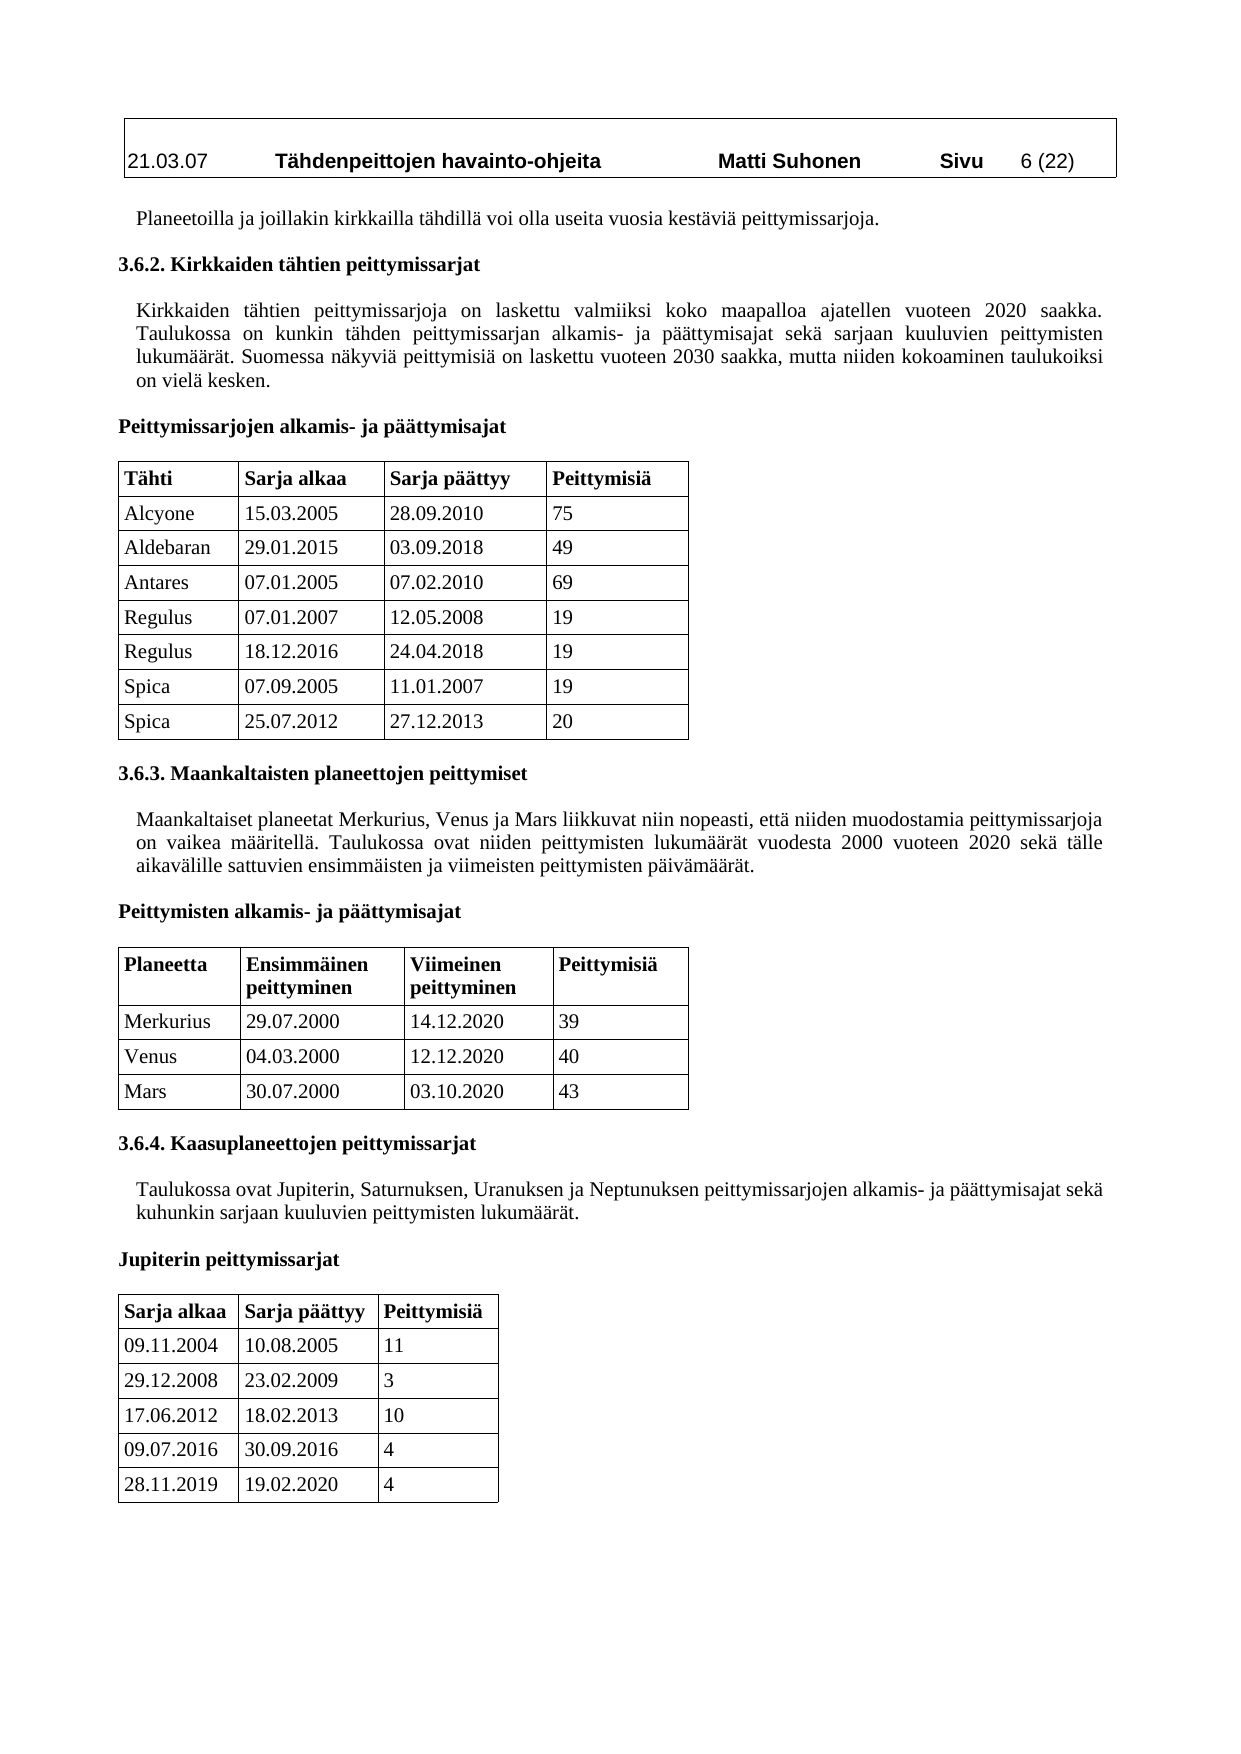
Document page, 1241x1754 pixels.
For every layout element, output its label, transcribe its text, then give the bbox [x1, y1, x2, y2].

table_cell 11.01.2007 [385, 670, 546, 704]
table_cell 12.12.2020 [405, 1040, 553, 1074]
table_cell 75 [547, 497, 688, 530]
table_header Sarja alkaa [119, 1295, 238, 1328]
table_cell 29.12.2008 [119, 1364, 238, 1398]
table_cell 23.02.2009 [239, 1364, 378, 1398]
text Kirkkaiden tähtien peittymissarjoja on laskettu valmiiksi koko maapalloa ajatellen vuoteen 2020 saakka. Taulukossa on kunkin tähden peittymissarjan alkamis- ja päättymisajat sekä sarjaan kuuluvien peittymisten lukumäärät. Suomessa näkyviä peittymisiä on laskettu vuoteen 2030 saakka, mutta niiden kokoaminen taulukoiksi on vielä kesken. [136, 299, 1104, 392]
table_cell 30.09.2016 [239, 1434, 378, 1467]
table_header Tähti [119, 462, 238, 496]
table_cell 10.08.2005 [239, 1329, 378, 1363]
table_cell 09.11.2004 [119, 1329, 238, 1363]
table_cell Mars [119, 1075, 240, 1108]
table_cell 07.01.2005 [239, 566, 384, 600]
table_cell 27.12.2013 [385, 705, 546, 738]
table_cell 04.03.2000 [241, 1040, 404, 1074]
table_cell 07.01.2007 [239, 601, 384, 634]
text Taulukossa ovat Jupiterin, Saturnuksen, Uranuksen ja Neptunuksen peittymissarjojen alkamis- ja päättymisajat sekä kuhunkin sarjaan kuuluvien peittymisten lukumäärät. [136, 1178, 1104, 1224]
table_header Sarja päättyy [239, 1295, 378, 1328]
table_cell Regulus [119, 635, 238, 669]
table_cell 25.07.2012 [239, 705, 384, 738]
table_cell 10 [379, 1399, 498, 1432]
table_cell Alcyone [119, 497, 238, 530]
table_cell 18.12.2016 [239, 635, 384, 669]
table_cell 11 [379, 1329, 498, 1363]
table_cell 4 [379, 1434, 498, 1467]
table_header Peittymisiä [379, 1295, 498, 1328]
table_cell 30.07.2000 [241, 1075, 404, 1108]
table_cell Spica [119, 670, 238, 704]
text 3.6.4. Kaasuplaneettojen peittymissarjat [118, 1132, 1122, 1155]
table_cell Merkurius [119, 1006, 240, 1039]
table_cell 43 [554, 1075, 688, 1108]
table_cell Spica [119, 705, 238, 738]
table_cell Venus [119, 1040, 240, 1074]
table_cell Regulus [119, 601, 238, 634]
table_cell Antares [119, 566, 238, 600]
table_cell 07.09.2005 [239, 670, 384, 704]
table_cell 12.05.2008 [385, 601, 546, 634]
table_header Sarja päättyy [385, 462, 546, 496]
table_cell 24.04.2018 [385, 635, 546, 669]
table_cell 17.06.2012 [119, 1399, 238, 1432]
table_cell 19 [547, 635, 688, 669]
text Peittymissarjojen alkamis- ja päättymisajat [118, 415, 1122, 438]
table_cell 3 [379, 1364, 498, 1398]
table_cell 14.12.2020 [405, 1006, 553, 1039]
table_cell 07.02.2010 [385, 566, 546, 600]
table_cell 19 [547, 670, 688, 704]
table_cell 19 [547, 601, 688, 634]
text Planeetoilla ja joillakin kirkkailla tähdillä voi olla useita vuosia kestäviä peittymissarjoja. [136, 207, 1104, 230]
text 3.6.2. Kirkkaiden tähtien peittymissarjat [118, 253, 1122, 276]
table_header Viimeinen peittyminen [405, 948, 553, 1004]
table_header Planeetta [119, 948, 240, 1004]
table_cell 18.02.2013 [239, 1399, 378, 1432]
text Maankaltaiset planeetat Merkurius, Venus ja Mars liikkuvat niin nopeasti, että niiden muodostamia peittymissarjoja on vaikea määritellä. Taulukossa ovat niiden peittymisten lukumäärät vuodesta 2000 vuoteen 2020 sekä tälle aikavälille sattuvien ensimmäisten ja viimeisten peittymisten päivämäärät. [136, 808, 1104, 877]
table_cell 28.11.2019 [119, 1468, 238, 1502]
table_cell 29.01.2015 [239, 531, 384, 565]
table_cell 09.07.2016 [119, 1434, 238, 1467]
table_cell 03.09.2018 [385, 531, 546, 565]
table_cell 15.03.2005 [239, 497, 384, 530]
table_header Peittymisiä [547, 462, 688, 496]
table_cell 19.02.2020 [239, 1468, 378, 1502]
table_cell 69 [547, 566, 688, 600]
text Jupiterin peittymissarjat [118, 1247, 1122, 1271]
table_cell 28.09.2010 [385, 497, 546, 530]
text Peittymisten alkamis- ja päättymisajat [118, 900, 1122, 923]
table_cell 03.10.2020 [405, 1075, 553, 1108]
table_header Sarja alkaa [239, 462, 384, 496]
text 3.6.3. Maankaltaisten planeettojen peittymiset [118, 762, 1122, 785]
table_cell 29.07.2000 [241, 1006, 404, 1039]
table_cell 39 [554, 1006, 688, 1039]
table_cell 4 [379, 1468, 498, 1502]
table_cell 40 [554, 1040, 688, 1074]
table_header Peittymisiä [554, 948, 688, 1004]
table_cell 20 [547, 705, 688, 738]
table_header Ensimmäinen peittyminen [241, 948, 404, 1004]
table_cell 49 [547, 531, 688, 565]
table_cell Aldebaran [119, 531, 238, 565]
